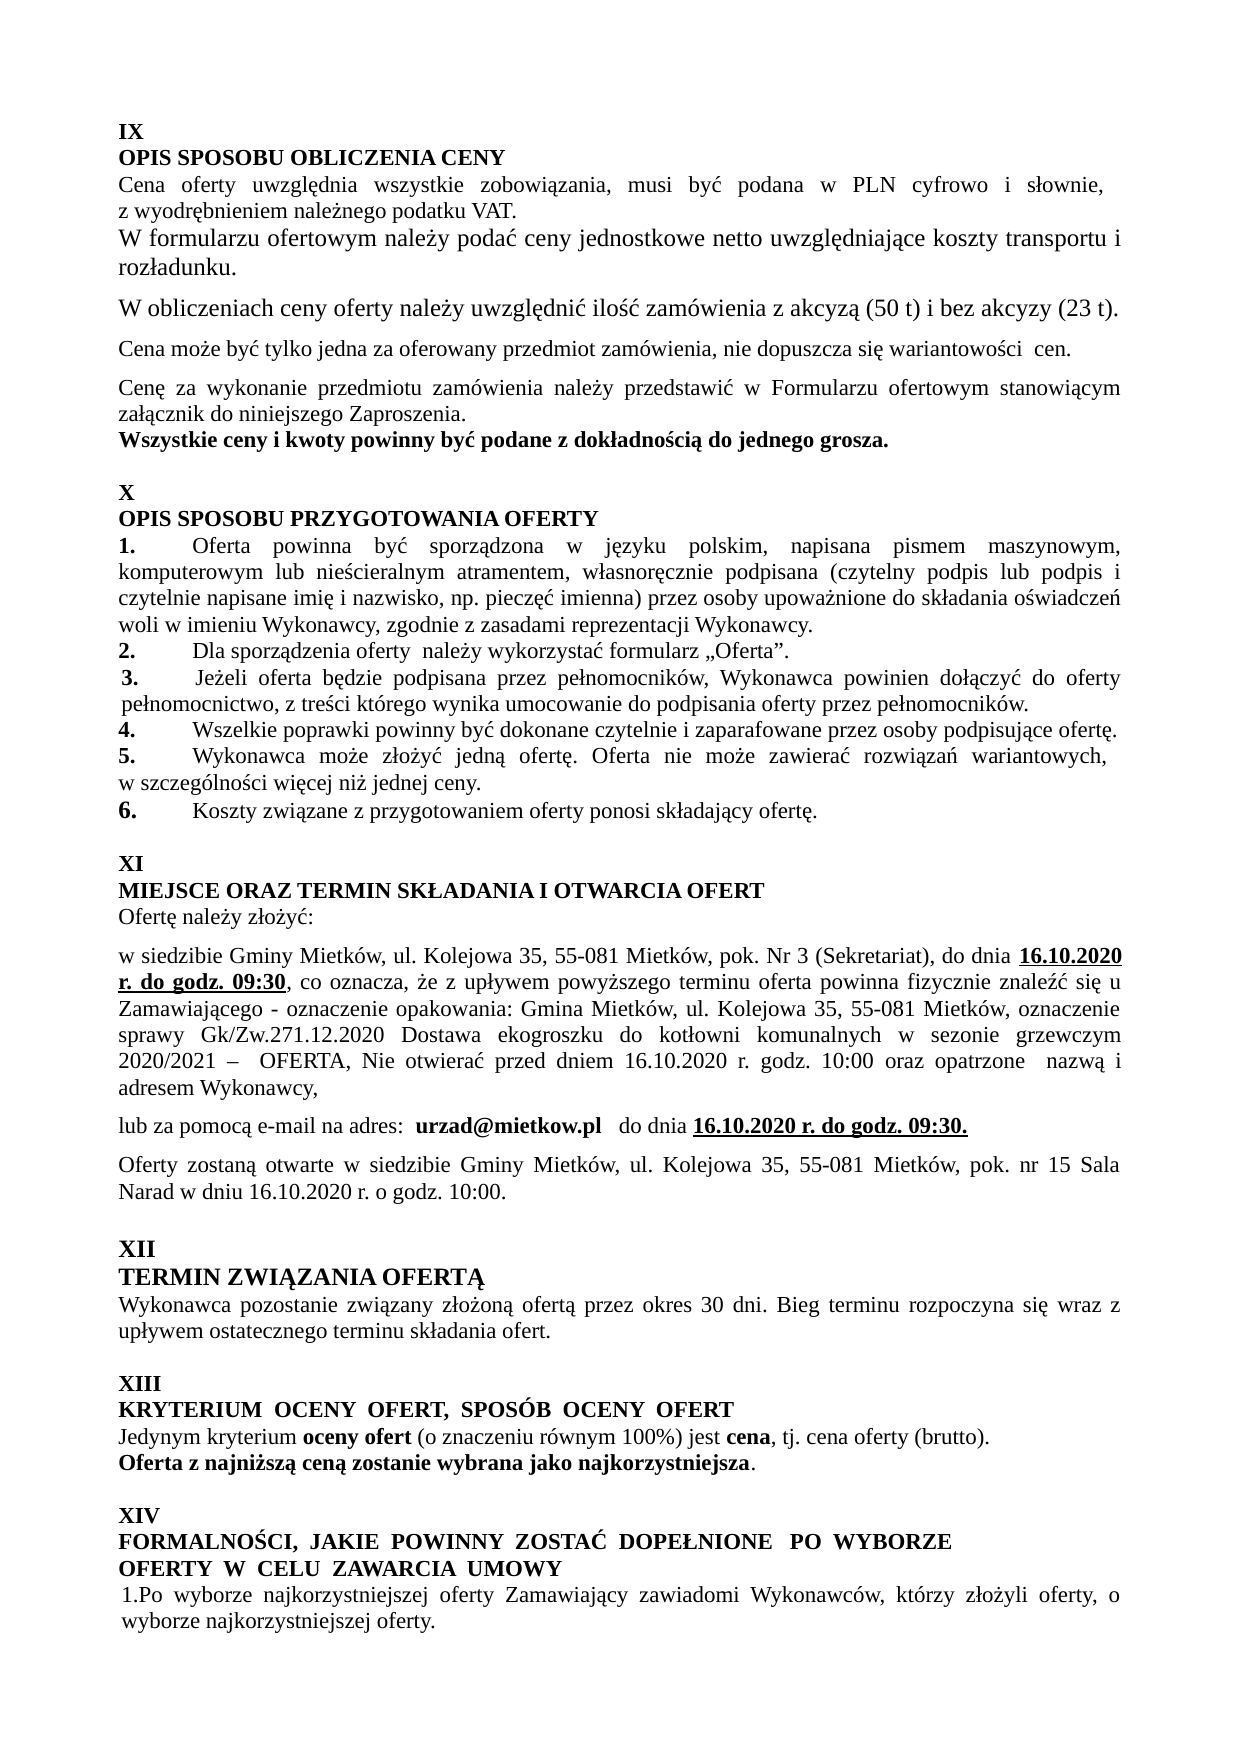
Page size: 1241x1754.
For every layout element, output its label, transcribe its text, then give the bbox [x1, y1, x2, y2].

text Cenę za wykonanie przedmiotu zamówienia należy przedstawić w Formularzu ofertowym stanowiącym załącznik do niniejszego Zaproszenia. [118, 374, 1122, 426]
text Ofertę należy złożyć: [118, 903, 1122, 929]
text TERMIN ZWIĄZANIA OFERTĄ [118, 1262, 1122, 1291]
text OPIS SPOSOBU OBLICZENIA CENY [118, 144, 1122, 171]
text X [118, 479, 1122, 505]
text Wykonawca pozostanie związany złożoną ofertą przez okres 30 dni. Bieg terminu rozpoczyna się wraz z upływem ostatecznego terminu składania ofert. [118, 1291, 1122, 1344]
list Dla sporządzenia oferty należy wykorzystać formularz „Oferta”. [118, 637, 1122, 663]
text XI [118, 850, 1122, 877]
text 1.Po wyborze najkorzystniejszej oferty Zamawiający zawiadomi Wykonawców, którzy złożyli oferty, o wyborze najkorzystniejszej oferty. [121, 1581, 1122, 1634]
text Wszystkie ceny i kwoty powinny być podane z dokładnością do jednego grosza. [118, 426, 1122, 453]
text IX [118, 118, 1122, 144]
text KRYTERIUM OCENY OFERT, SPOSÓB OCENY OFERT [118, 1397, 1122, 1423]
text W obliczeniach ceny oferty należy uwzględnić ilość zamówienia z akcyzą (50 t) i bez akcyzy (23 t). [118, 293, 1122, 322]
text OPIS SPOSOBU PRZYGOTOWANIA OFERTY [118, 505, 1122, 532]
text Cena może być tylko jedna za oferowany przedmiot zamówienia, nie dopuszcza się wariantowości cen. [118, 335, 1122, 361]
list Wszelkie poprawki powinny być dokonane czytelnie i zaparafowane przez osoby podpisujące ofertę. [118, 716, 1122, 743]
text lub za pomocą e-mail na adres: urzad@mietkow.pl do dnia 16.10.2020 r. do godz. 09:30. [118, 1113, 1122, 1139]
text XII [118, 1234, 1122, 1262]
text W formularzu ofertowym należy podać ceny jednostkowe netto uwzględniające koszty transportu i rozładunku. [118, 223, 1122, 281]
text OFERTY W CELU ZAWARCIA UMOWY [118, 1555, 1122, 1581]
text Cena oferty uwzględnia wszystkie zobowiązania, musi być podana w PLN cyfrowo i słownie, z wyodrębnieniem należnego podatku VAT. [118, 171, 1122, 223]
list Jeżeli oferta będzie podpisana przez pełnomocników, Wykonawca powinien dołączyć do oferty pełnomocnictwo, z treści którego wynika umocowanie do podpisania oferty przez pełnomocników. [121, 663, 1122, 716]
text XIV [118, 1502, 1122, 1528]
text XIII [118, 1370, 1122, 1397]
text FORMALNOŚCI, JAKIE POWINNY ZOSTAĆ DOPEŁNIONE PO WYBORZE [118, 1528, 1122, 1555]
list Oferta powinna być sporządzona w języku polskim, napisana pismem maszynowym, komputerowym lub nieścieralnym atramentem, własnoręcznie podpisana (czytelny podpis lub podpis i czytelnie napisane imię i nazwisko, np. pieczęć imienna) przez osoby upoważnione do składania oświadczeń woli w imieniu Wykonawcy, zgodnie z zasadami reprezentacji Wykonawcy. [118, 532, 1122, 637]
text MIEJSCE ORAZ TERMIN SKŁADANIA I OTWARCIA OFERT [118, 877, 1122, 903]
list Koszty związane z przygotowaniem oferty ponosi składający ofertę. [118, 795, 1122, 824]
text w siedzibie Gminy Mietków, ul. Kolejowa 35, 55-081 Mietków, pok. Nr 3 (Sekretariat), do dnia 16.10.2020 r. do godz. 09:30, co oznacza, że z upływem powyższego terminu oferta powinna fizycznie znaleźć się u Zamawiającego - oznaczenie opakowania: Gmina Mietków, ul. Kolejowa 35, 55-081 Mietków, oznaczenie sprawy Gk/Zw.271.12.2020 Dostawa ekogroszku do kotłowni komunalnych w sezonie grzewczym 2020/2021 – OFERTA, Nie otwierać przed dniem 16.10.2020 r. godz. 10:00 oraz opatrzone nazwą i adresem Wykonawcy, [118, 942, 1122, 1100]
text Oferta z najniższą ceną zostanie wybrana jako najkorzystniejsza. [118, 1449, 1122, 1476]
text Jedynym kryterium oceny ofert (o znaczeniu równym 100%) jest cena, tj. cena oferty (brutto). [118, 1423, 1122, 1449]
text Oferty zostaną otwarte w siedzibie Gminy Mietków, ul. Kolejowa 35, 55-081 Mietków, pok. nr 15 Sala Narad w dniu 16.10.2020 r. o godz. 10:00. [118, 1151, 1122, 1204]
list Wykonawca może złożyć jedną ofertę. Oferta nie może zawierać rozwiązań wariantowych, w szczególności więcej niż jednej ceny. [118, 743, 1122, 795]
